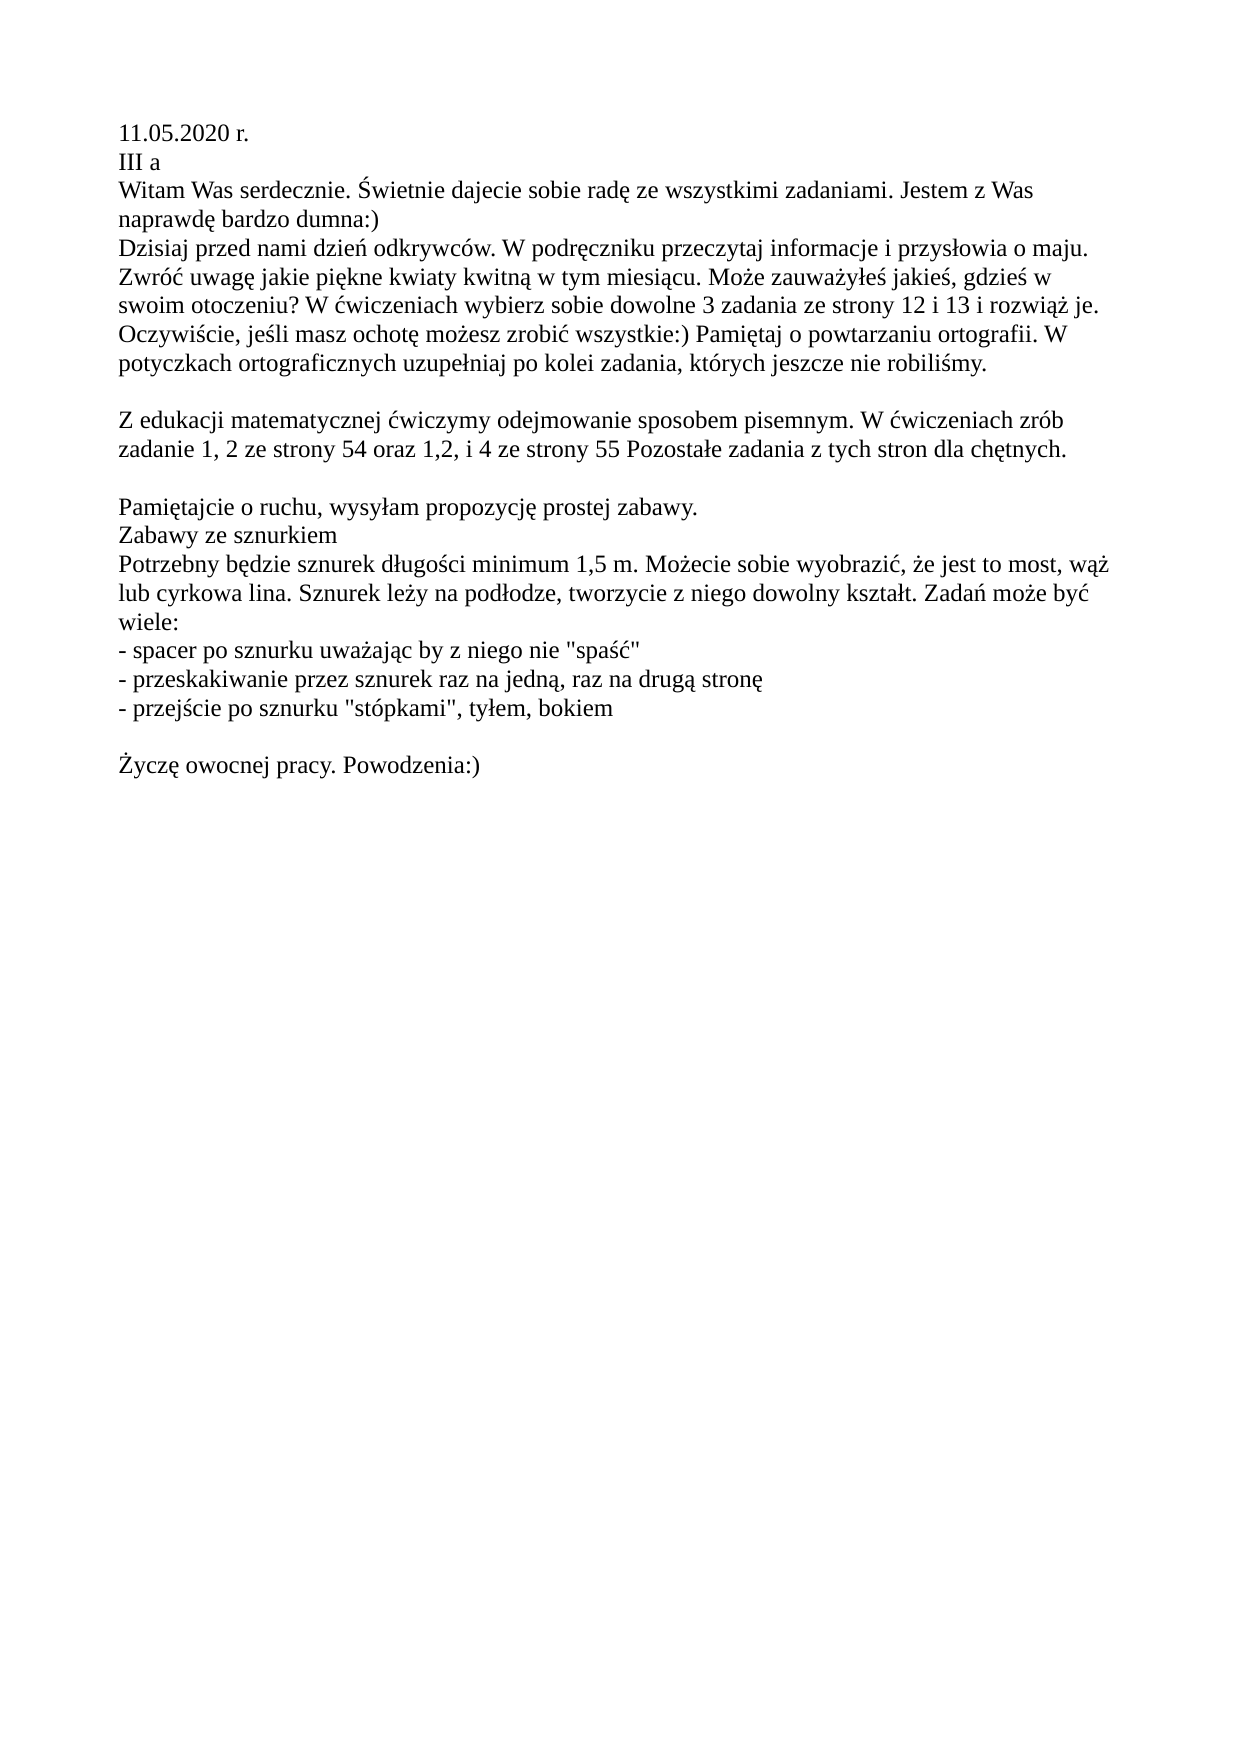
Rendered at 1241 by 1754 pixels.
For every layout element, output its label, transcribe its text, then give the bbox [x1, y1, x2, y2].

text Dzisiaj przed nami dzień odkrywców. W podręczniku przeczytaj informacje i przysłowia o maju. Zwróć uwagę jakie piękne kwiaty kwitną w tym miesiącu. Może zauważyłeś jakieś, gdzieś w swoim otoczeniu? W ćwiczeniach wybierz sobie dowolne 3 zadania ze strony 12 i 13 i rozwiąż je. Oczywiście, jeśli masz ochotę możesz zrobić wszystkie:) Pamiętaj o powtarzaniu ortografii. W potyczkach ortograficznych uzupełniaj po kolei zadania, których jeszcze nie robiliśmy. [118, 233, 1122, 377]
text Z edukacji matematycznej ćwiczymy odejmowanie sposobem pisemnym. W ćwiczeniach zrób zadanie 1, 2 ze strony 54 oraz 1,2, i 4 ze strony 55 Pozostałe zadania z tych stron dla chętnych. [118, 406, 1122, 463]
text Zabawy ze sznurkiem Potrzebny będzie sznurek długości minimum 1,5 m. Możecie sobie wyobrazić, że jest to most, wąż lub cyrkowa lina. Sznurek leży na podłodze, tworzycie z niego dowolny kształt. Zadań może być wiele: - spacer po sznurku uważając by z niego nie "spaść" - przeskakiwanie przez sznurek raz na jedną, raz na drugą stronę - przejście po sznurku "stópkami", tyłem, bokiem [118, 521, 1122, 722]
text Pamiętajcie o ruchu, wysyłam propozycję prostej zabawy. [118, 492, 1122, 521]
text III a [118, 147, 1122, 176]
text 11.05.2020 r. [118, 118, 1122, 147]
text Życzę owocnej pracy. Powodzenia:) [118, 751, 1122, 779]
text Witam Was serdecznie. Świetnie dajecie sobie radę ze wszystkimi zadaniami. Jestem z Was naprawdę bardzo dumna:) [118, 176, 1122, 233]
